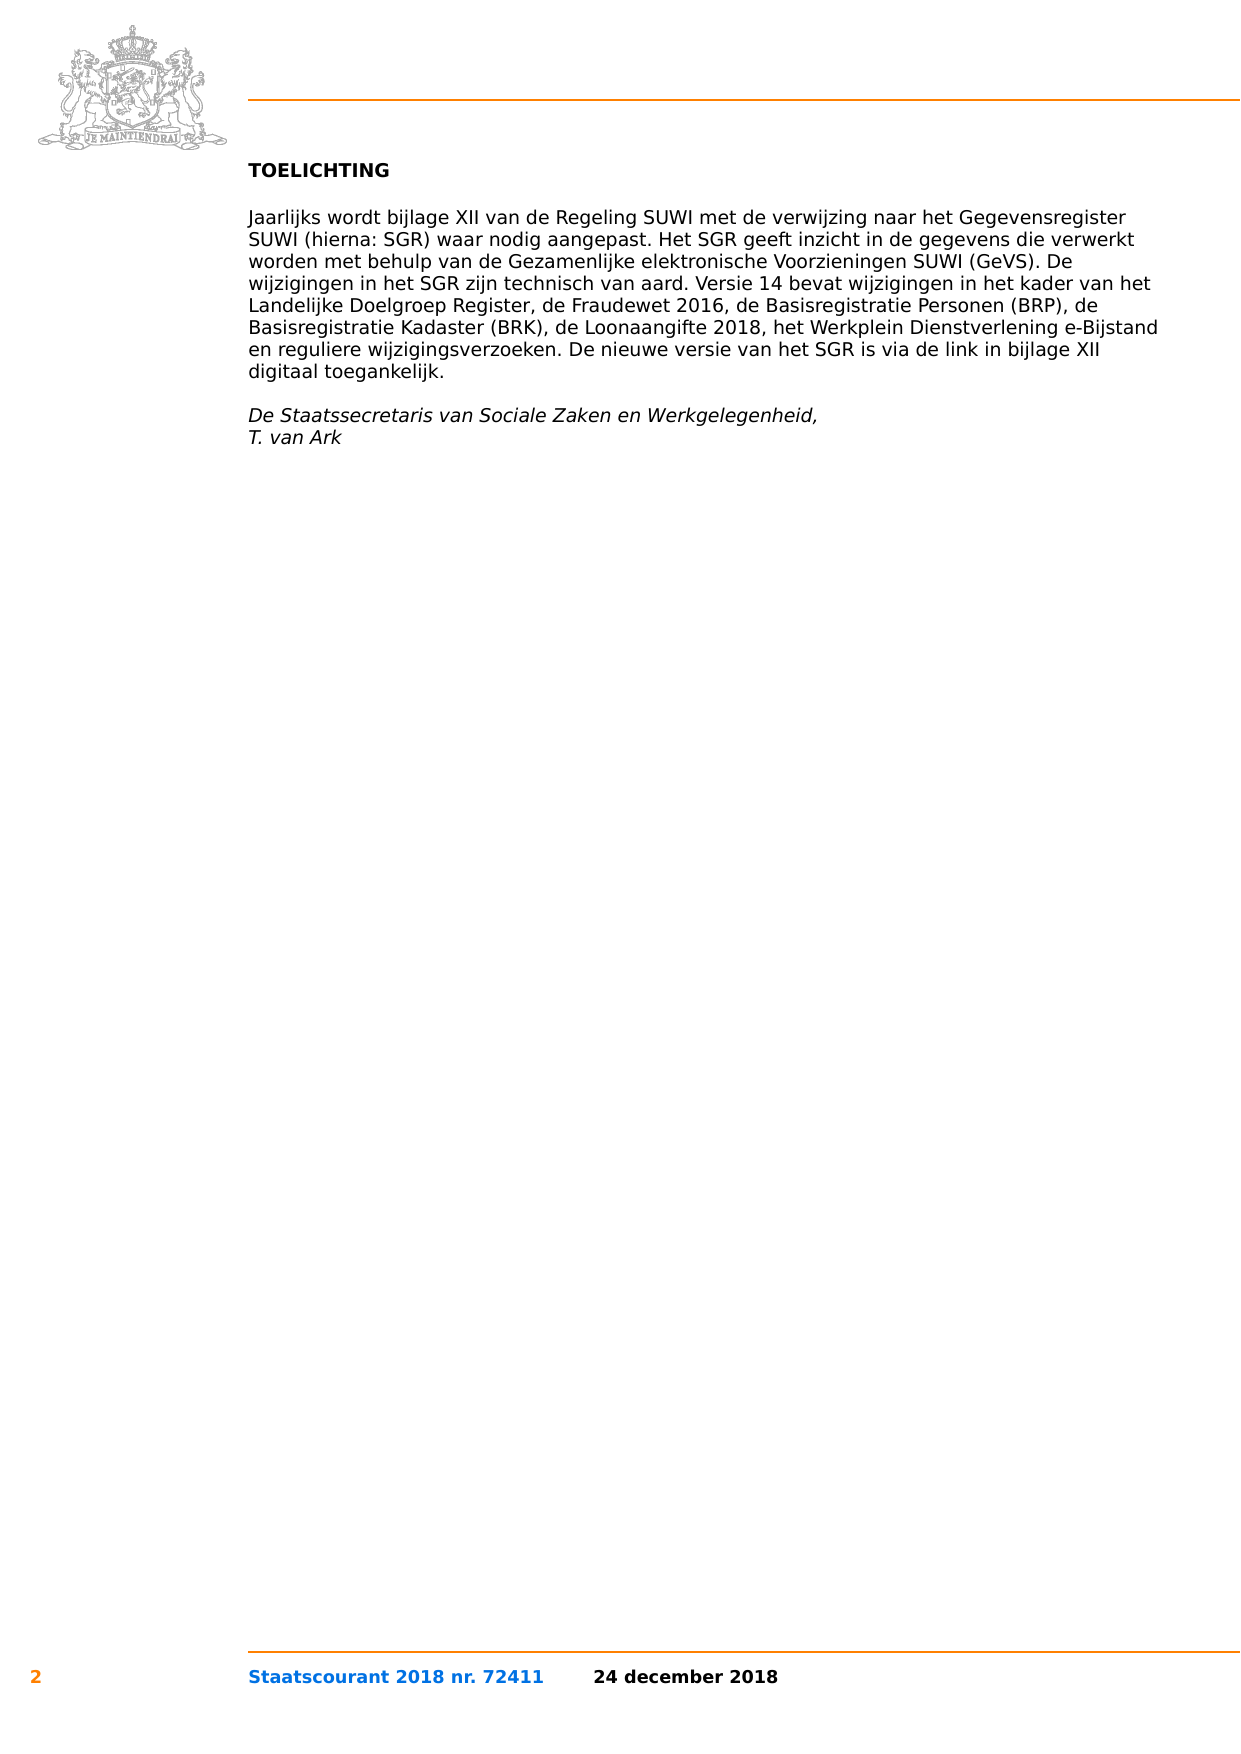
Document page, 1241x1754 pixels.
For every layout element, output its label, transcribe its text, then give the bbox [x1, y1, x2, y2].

picture [38, 25, 227, 150]
text Jaarlijks wordt bijlage XII van de Regeling SUWI met de verwijzing naar het Gegevensregister SUWI (hierna: SGR) waar nodig aangepast. Het SGR geeft inzicht in de gegevens die verwerkt worden met behulp van de Gezamenlijke elektronische Voorzieningen SUWI (GeVS). De wijzigingen in het SGR zijn technisch van aard. Versie 14 bevat wijzigingen in het kader van het Landelijke Doelgroep Register, de Fraudewet 2016, de Basisregistratie Personen (BRP), de Basisregistratie Kadaster (BRK), de Loonaangifte 2018, het Werkplein Dienstverlening e-Bijstand en reguliere wijzigingsverzoeken. De nieuwe versie van het SGR is via de link in bijlage XII digitaal toegankelijk. [248, 207, 1163, 383]
text De Staatssecretaris van Sociale Zaken en Werkgelegenheid, T. van Ark [248, 404, 1163, 448]
subtitle TOELICHTING [248, 160, 1163, 182]
